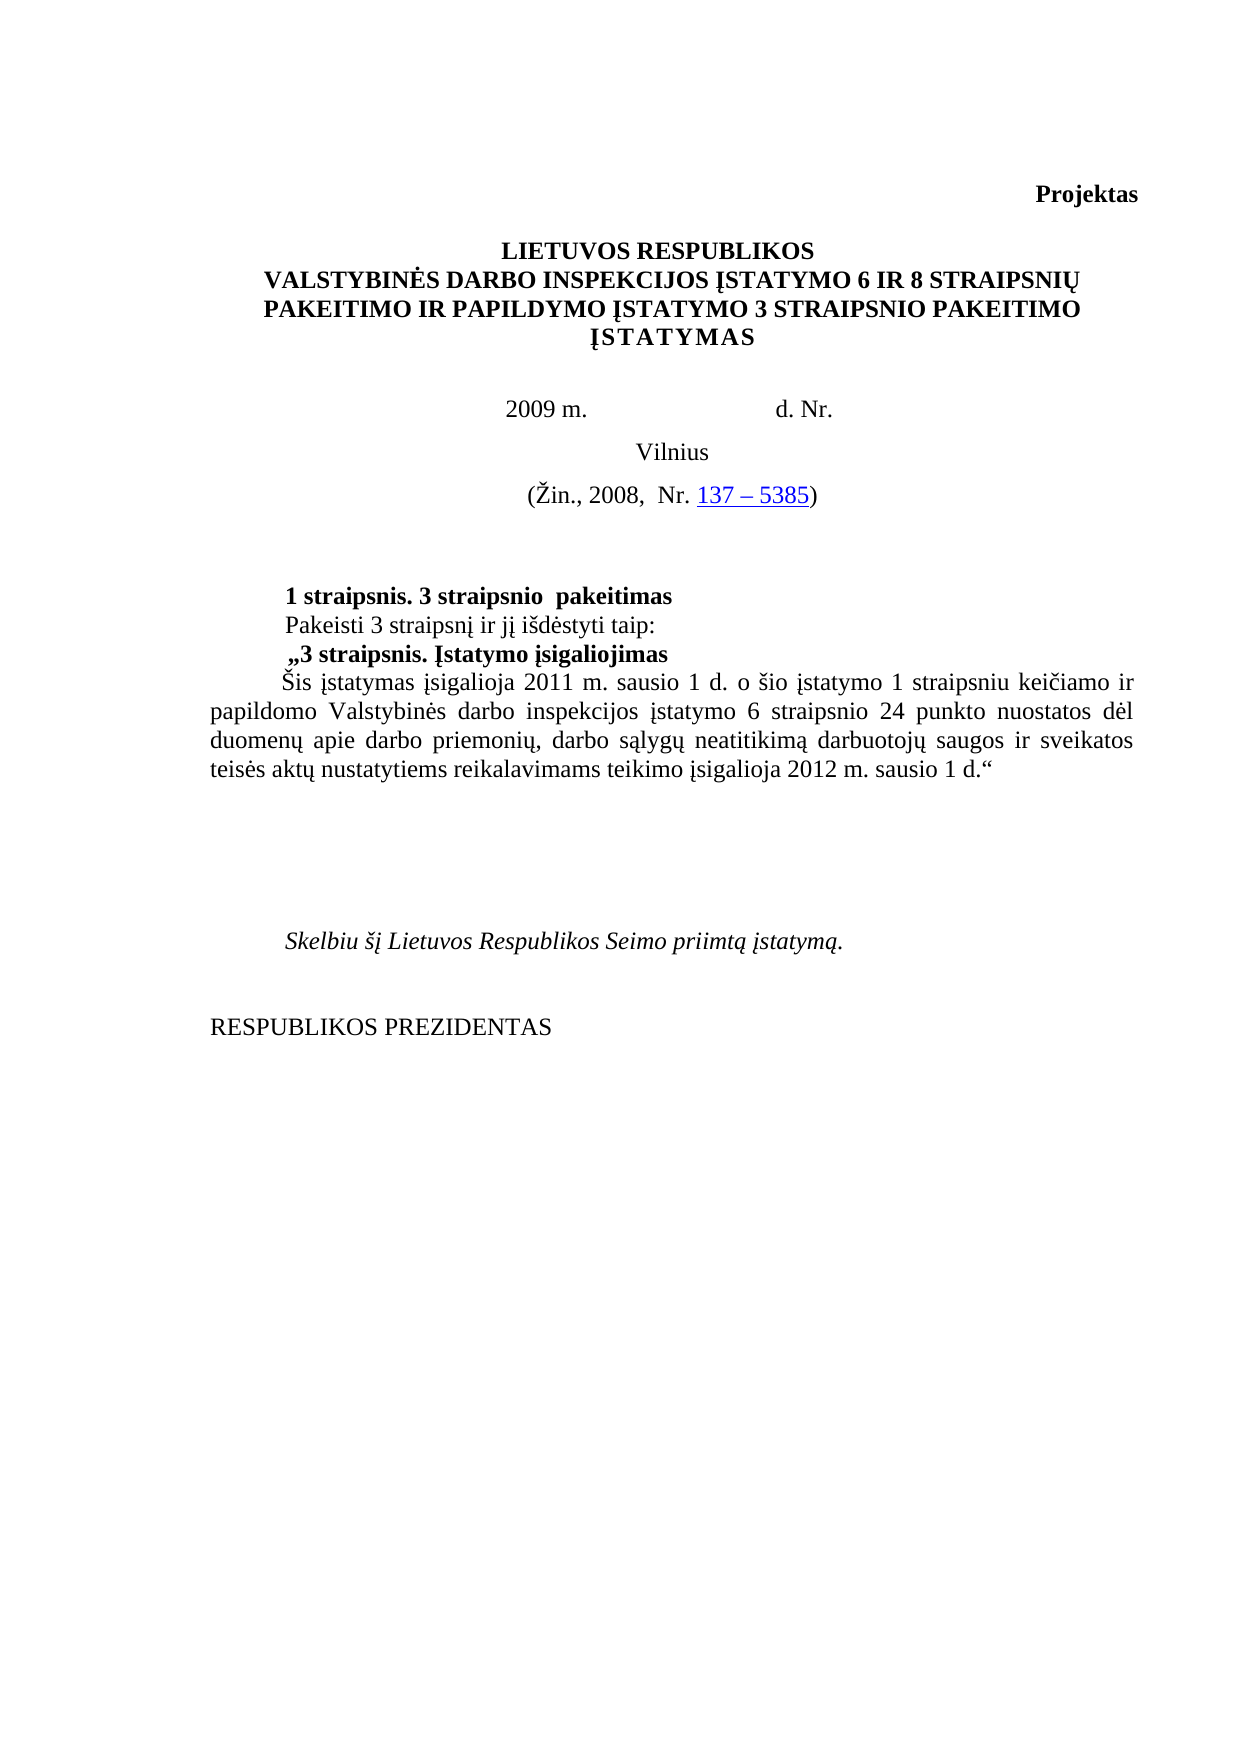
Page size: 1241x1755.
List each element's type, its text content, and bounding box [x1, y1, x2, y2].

text Projektas [735, 179, 1138, 207]
text 2009 m. d. Nr. Vilnius [210, 394, 1134, 466]
text VALSTYBINĖS DARBO INSPEKCIJOS ĮSTATYMO 6 IR 8 STRAIPSNIŲ PAKEITIMO IR papildymo įstatymo 3 straipsnio pakeitimo ĮSTATYMAS [210, 265, 1134, 351]
text Pakeisti 3 straipsnį ir jį išdėstyti taip: [210, 610, 1134, 639]
text 1 straipsnis. 3 straipsnio pakeitimas [210, 581, 1134, 610]
text „3 straipsnis. Įstatymo įsigaliojimas [210, 639, 1134, 667]
text RESPUBLIKOS PREZIDENTAS [210, 1012, 1134, 1041]
text LIETUVOS RESPUBLIKOS [210, 236, 1105, 265]
text (Žin., 2008, Nr. 137 – 5385) [210, 481, 1134, 509]
text Skelbiu šį Lietuvos Respublikos Seimo priimtą įstatymą. [210, 926, 1134, 955]
text Šis įstatymas įsigalioja 2011 m. sausio 1 d. o šio įstatymo 1 straipsniu keičiamo ir papildomo Valstybinės darbo inspekcijos įstatymo 6 straipsnio 24 punkto nuostatos dėl duomenų apie darbo priemonių, darbo sąlygų neatitikimą darbuotojų saugos ir sveikatos teisės aktų nustatytiems reikalavimams teikimo įsigalioja 2012 m. sausio 1 d.“ [210, 667, 1134, 782]
